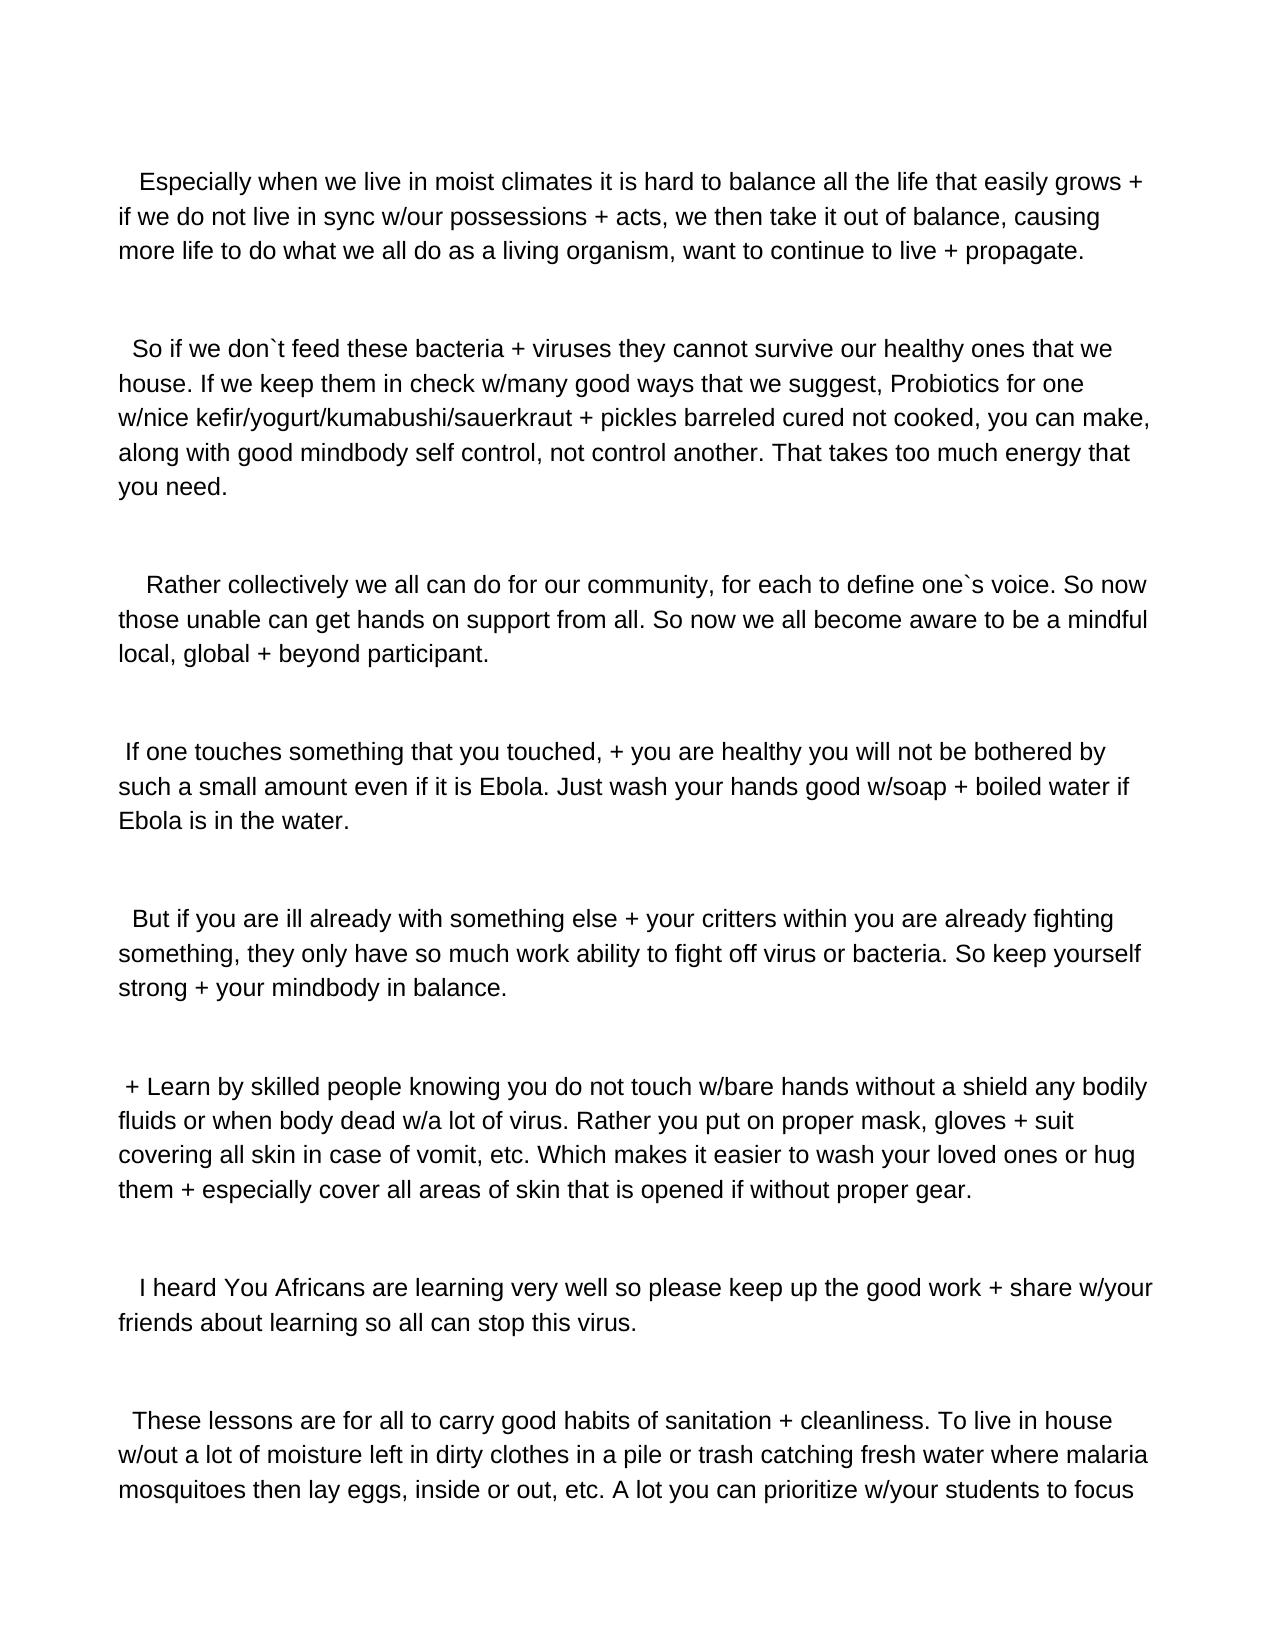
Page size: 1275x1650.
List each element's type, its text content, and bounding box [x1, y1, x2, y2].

text These lessons are for all to carry good habits of sanitation + cleanliness. To live in house w/out a lot of moisture left in dirty clothes in a pile or trash catching fresh water where malaria mosquitoes then lay eggs, inside or out, etc. A lot you can prioritize w/your students to focus [118, 1406, 1157, 1503]
text But if you are ill already with something else + your critters within you are already fighting something, they only have so much work ability to fight off virus or bacteria. So keep yourself strong + your mindbody in balance. [118, 904, 1157, 1002]
text If one touches something that you touched, + you are healthy you will not be bothered by such a small amount even if it is Ebola. Just wash your hands good w/soap + boiled water if Ebola is in the water. [118, 737, 1157, 835]
text Especially when we live in moist climates it is hard to balance all the life that easily grows + if we do not live in sync w/our possessions + acts, we then take it out of balance, causing more life to do what we all do as a living organism, want to continue to live + propagate. [118, 167, 1157, 265]
text Rather collectively we all can do for our community, for each to define one`s voice. So now those unable can get hands on support from all. So now we all become aware to be a mindful local, global + beyond participant. [118, 570, 1157, 668]
text I heard You Africans are learning very well so please keep up the good work + share w/your friends about learning so all can stop this virus. [118, 1273, 1157, 1336]
text So if we don`t feed these bacteria + viruses they cannot survive our healthy ones that we house. If we keep them in check w/many good ways that we suggest, Probiotics for one w/nice kefir/yogurt/kumabushi/sauerkraut + pickles barreled cured not cooked, you can make, along with good mindbody self control, not control another. That takes too much energy that you need. [118, 334, 1157, 501]
text + Learn by skilled people knowing you do not touch w/bare hands without a shield any bodily fluids or when body dead w/a lot of virus. Rather you put on proper mask, gloves + suit covering all skin in case of vomit, etc. Which makes it easier to wash your loved ones or hug them + especially cover all areas of skin that is opened if without proper gear. [118, 1072, 1157, 1204]
